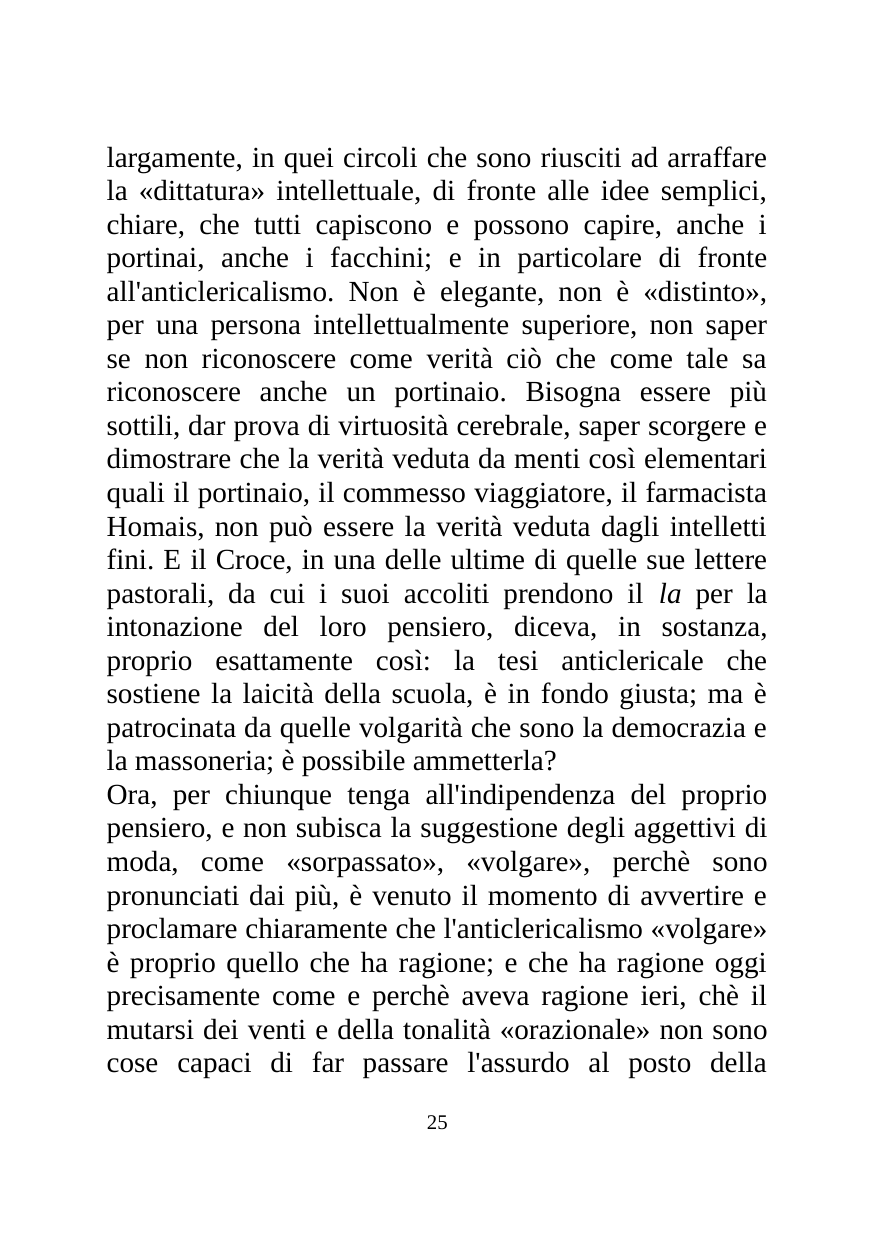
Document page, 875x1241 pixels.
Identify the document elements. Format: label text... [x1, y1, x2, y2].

text largamente, in quei circoli che sono riusciti ad arraffare la «dittatura» intellettuale, di fronte alle idee semplici, chiare, che tutti capiscono e possono capire, anche i portinai, anche i facchini; e in particolare di fronte all'anticlericalismo. Non è elegante, non è «distinto», per una persona intellettualmente superiore, non saper se non riconoscere come verità ciò che come tale sa riconoscere anche un portinaio. Bisogna essere più sottili, dar prova di virtuosità cerebrale, saper scorgere e dimostrare che la verità veduta da menti così elementari quali il portinaio, il commesso viaggiatore, il farmacista Homais, non può essere la verità veduta dagli intelletti fini. E il Croce, in una delle ultime di quelle sue lettere pastorali, da cui i suoi accoliti prendono il la per la intonazione del loro pensiero, diceva, in sostanza, proprio esattamente così: la tesi anticlericale che sostiene la laicità della scuola, è in fondo giusta; ma è patrocinata da quelle volgarità che sono la democrazia e la massoneria; è possibile ammetterla? [106, 140, 768, 777]
text Ora, per chiunque tenga all'indipendenza del proprio pensiero, e non subisca la suggestione degli aggettivi di moda, come «sorpassato», «volgare», perchè sono pronunciati dai più, è venuto il momento di avvertire e proclamare chiaramente che l'anticlericalismo «volgare» è proprio quello che ha ragione; e che ha ragione oggi precisamente come e perchè aveva ragione ieri, chè il mutarsi dei venti e della tonalità «orazionale» non sono cose capaci di far passare l'assurdo al posto della [106, 777, 768, 1079]
